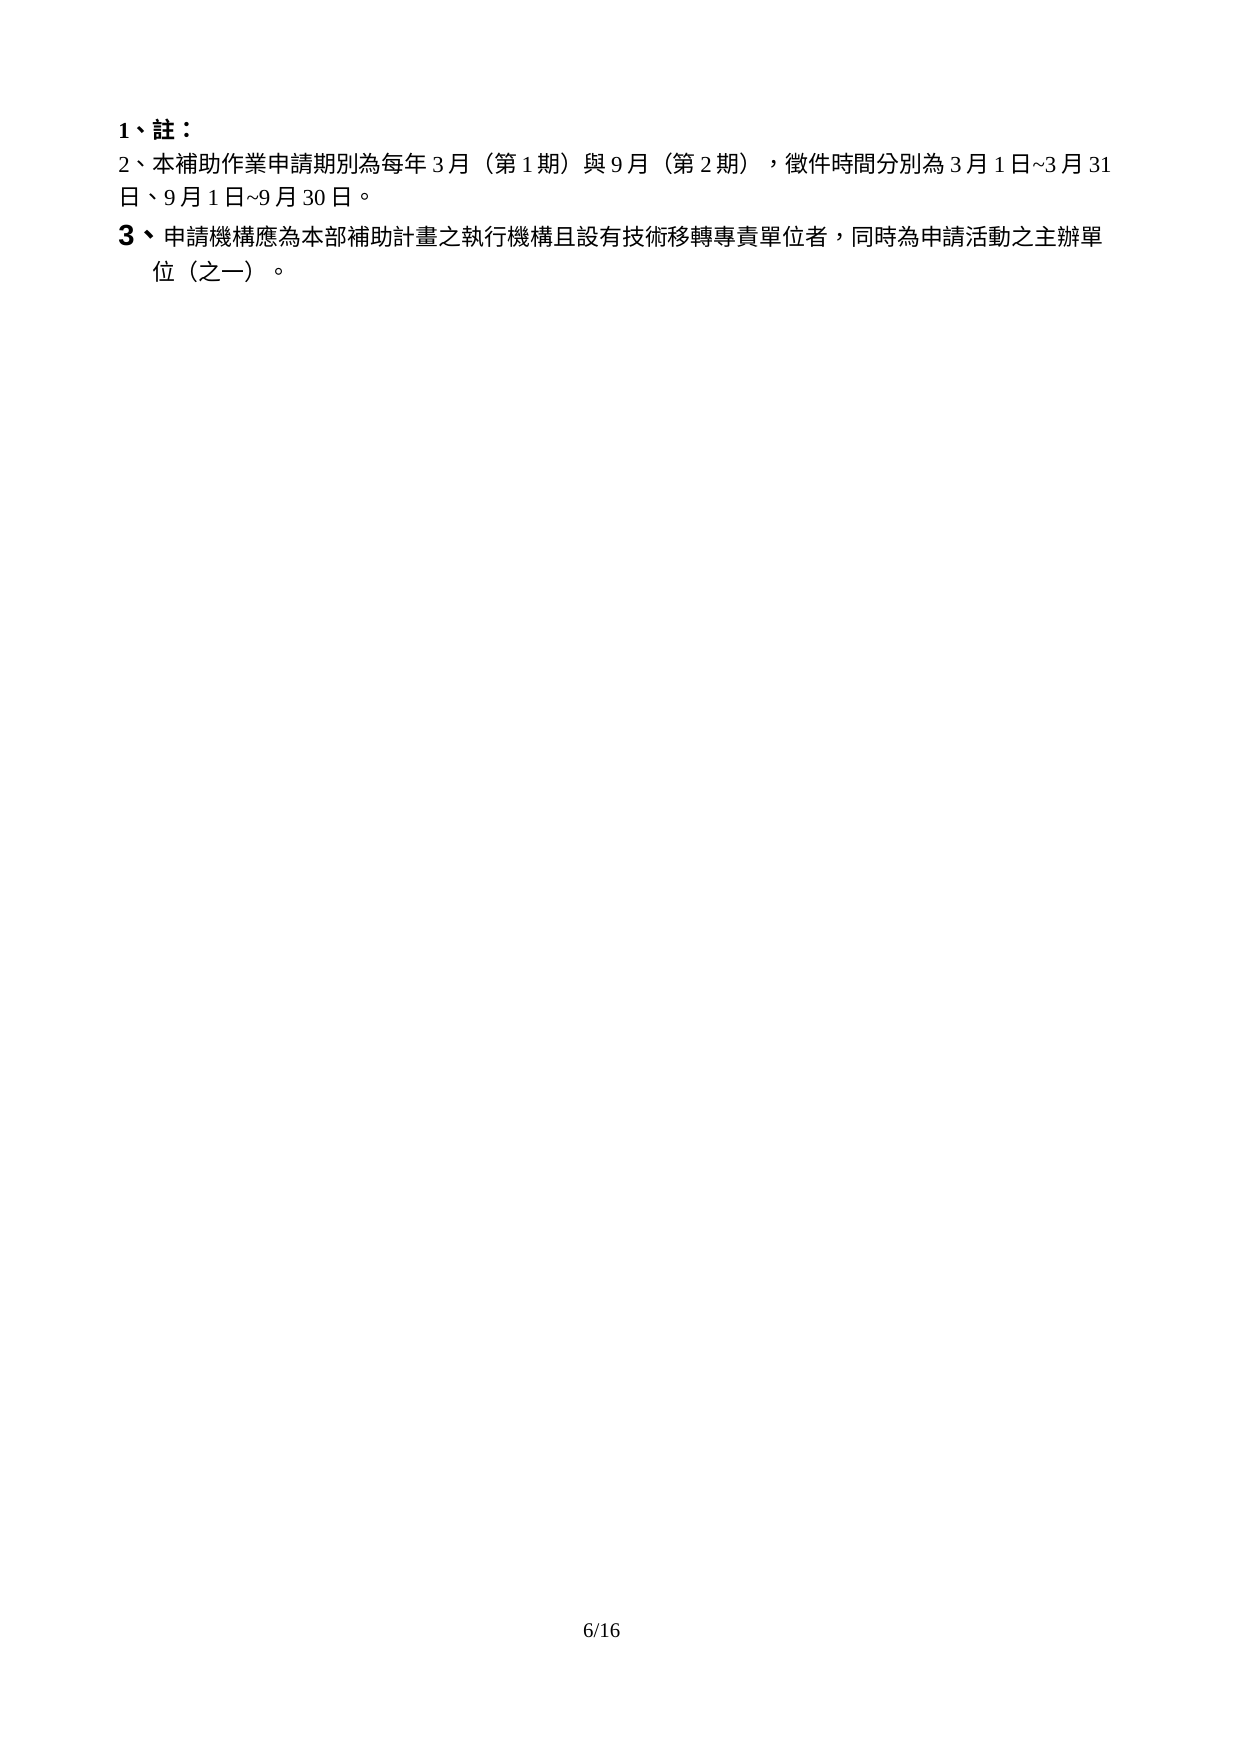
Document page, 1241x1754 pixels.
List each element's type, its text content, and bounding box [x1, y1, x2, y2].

subtitle 申請機構應為本部補助計畫之執行機構且設有技術移轉專責單位者，同時為申請活動之主辦單位（之一）。 [118, 212, 1122, 287]
subtitle 本補助作業申請期別為每年3月（第1期）與9月（第2期），徵件時間分別為3月1日~3月31日、9月1日~9月30日。 [118, 145, 1122, 212]
subtitle 註： [118, 112, 1122, 145]
